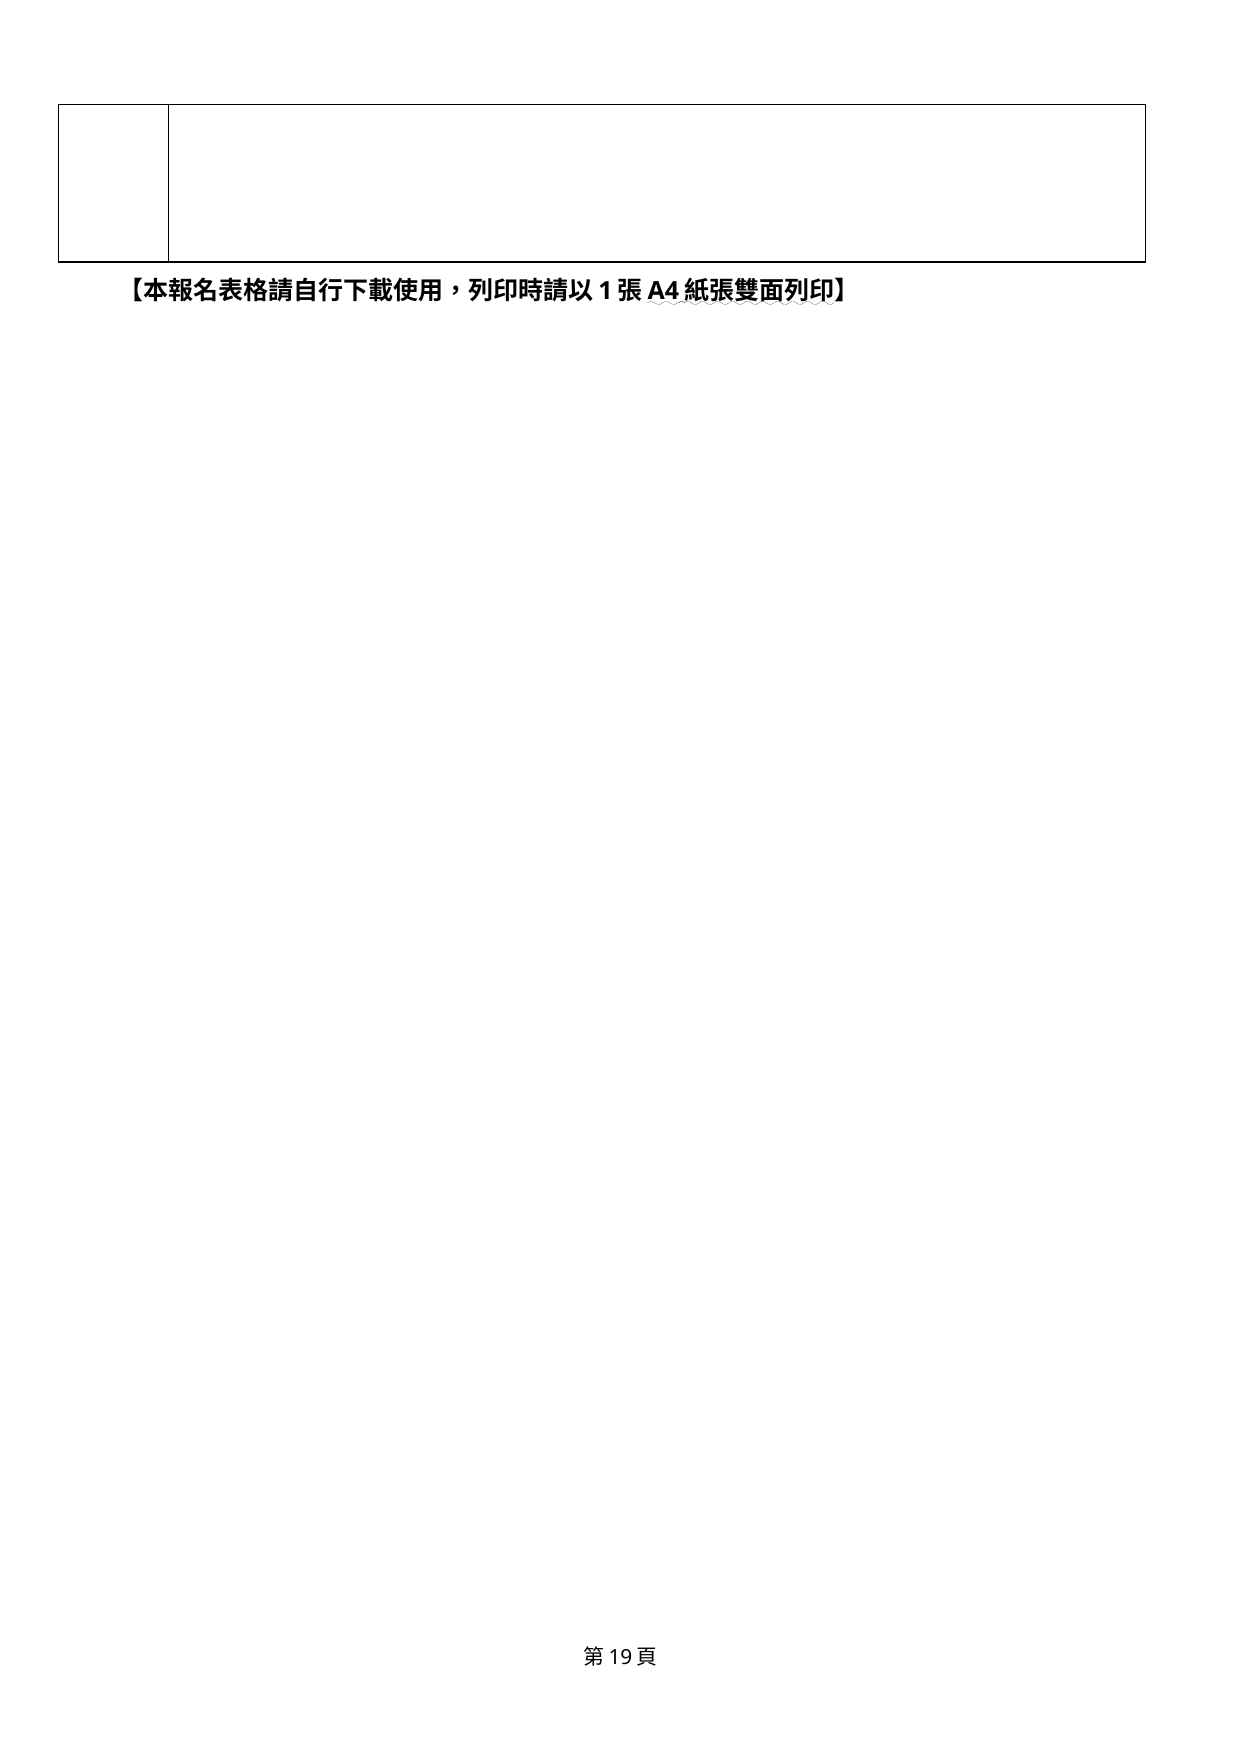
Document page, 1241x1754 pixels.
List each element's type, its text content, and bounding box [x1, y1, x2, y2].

text 【本報名表格請自行下載使用，列印時請以1張A4紙張雙面列印】 [118, 263, 1039, 308]
table_cell [1146, 104, 1182, 261]
table_cell [169, 105, 1145, 261]
table_cell [59, 105, 168, 261]
